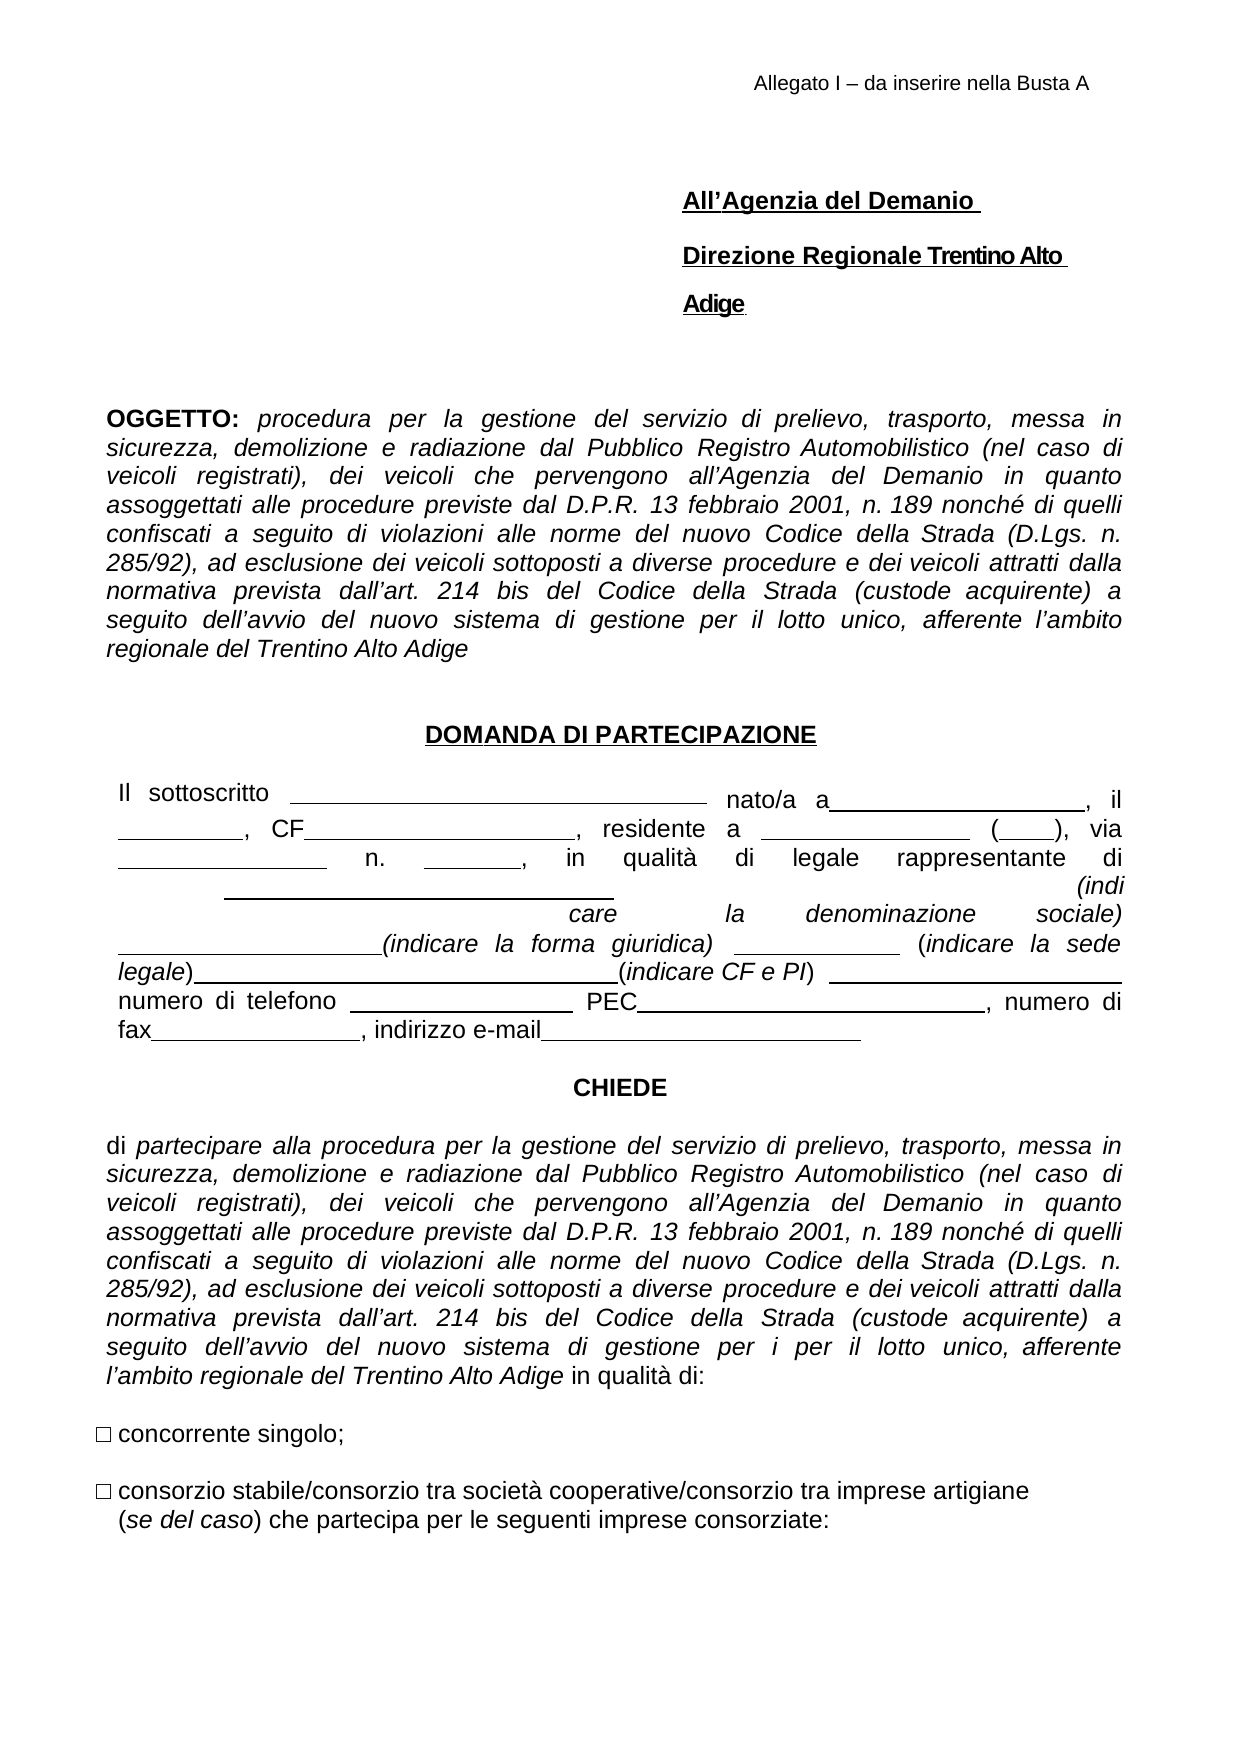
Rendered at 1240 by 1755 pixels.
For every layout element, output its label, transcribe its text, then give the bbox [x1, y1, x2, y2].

text Allegato I – da inserire nella Busta A [106, 70, 1089, 94]
subtitle numero di telefono [118, 986, 573, 1015]
text (indicare la denominazione sociale) [568, 871, 1133, 928]
text (indicare la forma giuridica) [118, 928, 900, 957]
text (indicare la sede [917, 928, 1133, 957]
text nato/a a , il [726, 785, 1133, 814]
subtitle Il sottoscritto [118, 778, 707, 807]
list concorrente singolo; [118, 1419, 366, 1447]
text di partecipare alla procedura per la gestione del servizio di prelievo, trasporto, messa in sicurezza, demolizione e radiazione dal Pubblico Registro Automobilistico (nel caso di veicoli registrati), dei veicoli che pervengono all’Agenzia del Demanio in quanto assoggettati alle procedure previste dal D.P.R. 13 febbraio 2001, n. 189 nonché di quelli confiscati a seguito di violazioni alle norme del nuovo Codice della Strada (D.Lgs. n. 285/92), ad esclusione dei veicoli sottoposti a diverse procedure e dei veicoli attratti dalla normativa prevista dall’art. 214 bis del Codice della Strada (custode acquirente) a seguito dell’avvio del nuovo sistema di gestione per i per il lotto unico, afferente l’ambito regionale del Trentino Alto Adige in qualità di: [106, 1131, 1122, 1389]
subtitle DOMANDA DI PARTECIPAZIONE [425, 720, 1133, 749]
text CHIEDE [107, 1073, 1133, 1102]
text ( ), via [990, 814, 1133, 843]
text n. , in qualità di legale rappresentante di [118, 843, 1133, 871]
text PEC , numero di [586, 986, 1133, 1015]
text legale) (indicare CF e PI) [118, 957, 1133, 986]
text OGGETTO: procedura per la gestione del servizio di prelievo, trasporto, messa in sicurezza, demolizione e radiazione dal Pubblico Registro Automobilistico (nel caso di veicoli registrati), dei veicoli che pervengono all’Agenzia del Demanio in quanto assoggettati alle procedure previste dal D.P.R. 13 febbraio 2001, n. 189 nonché di quelli confiscati a seguito di violazioni alle norme del nuovo Codice della Strada (D.Lgs. n. 285/92), ad esclusione dei veicoli sottoposti a diverse procedure e dei veicoli attratti dalla normativa prevista dall’art. 214 bis del Codice della Strada (custode acquirente) a seguito dell’avvio del nuovo sistema di gestione per il lotto unico, afferente l’ambito regionale del Trentino Alto Adige [106, 404, 1122, 663]
text fax , indirizzo e-mail [118, 1015, 1133, 1044]
list consorzio stabile/consorzio tra società cooperative/consorzio tra imprese artigiane (se del caso) che partecipa per le seguenti imprese consorziate: [118, 1477, 1048, 1534]
subtitle All’Agenzia del Demanio [682, 186, 1104, 215]
text , CF , residente a [118, 814, 970, 843]
subtitle Direzione Regionale Trentino Alto Adige [682, 241, 1104, 318]
